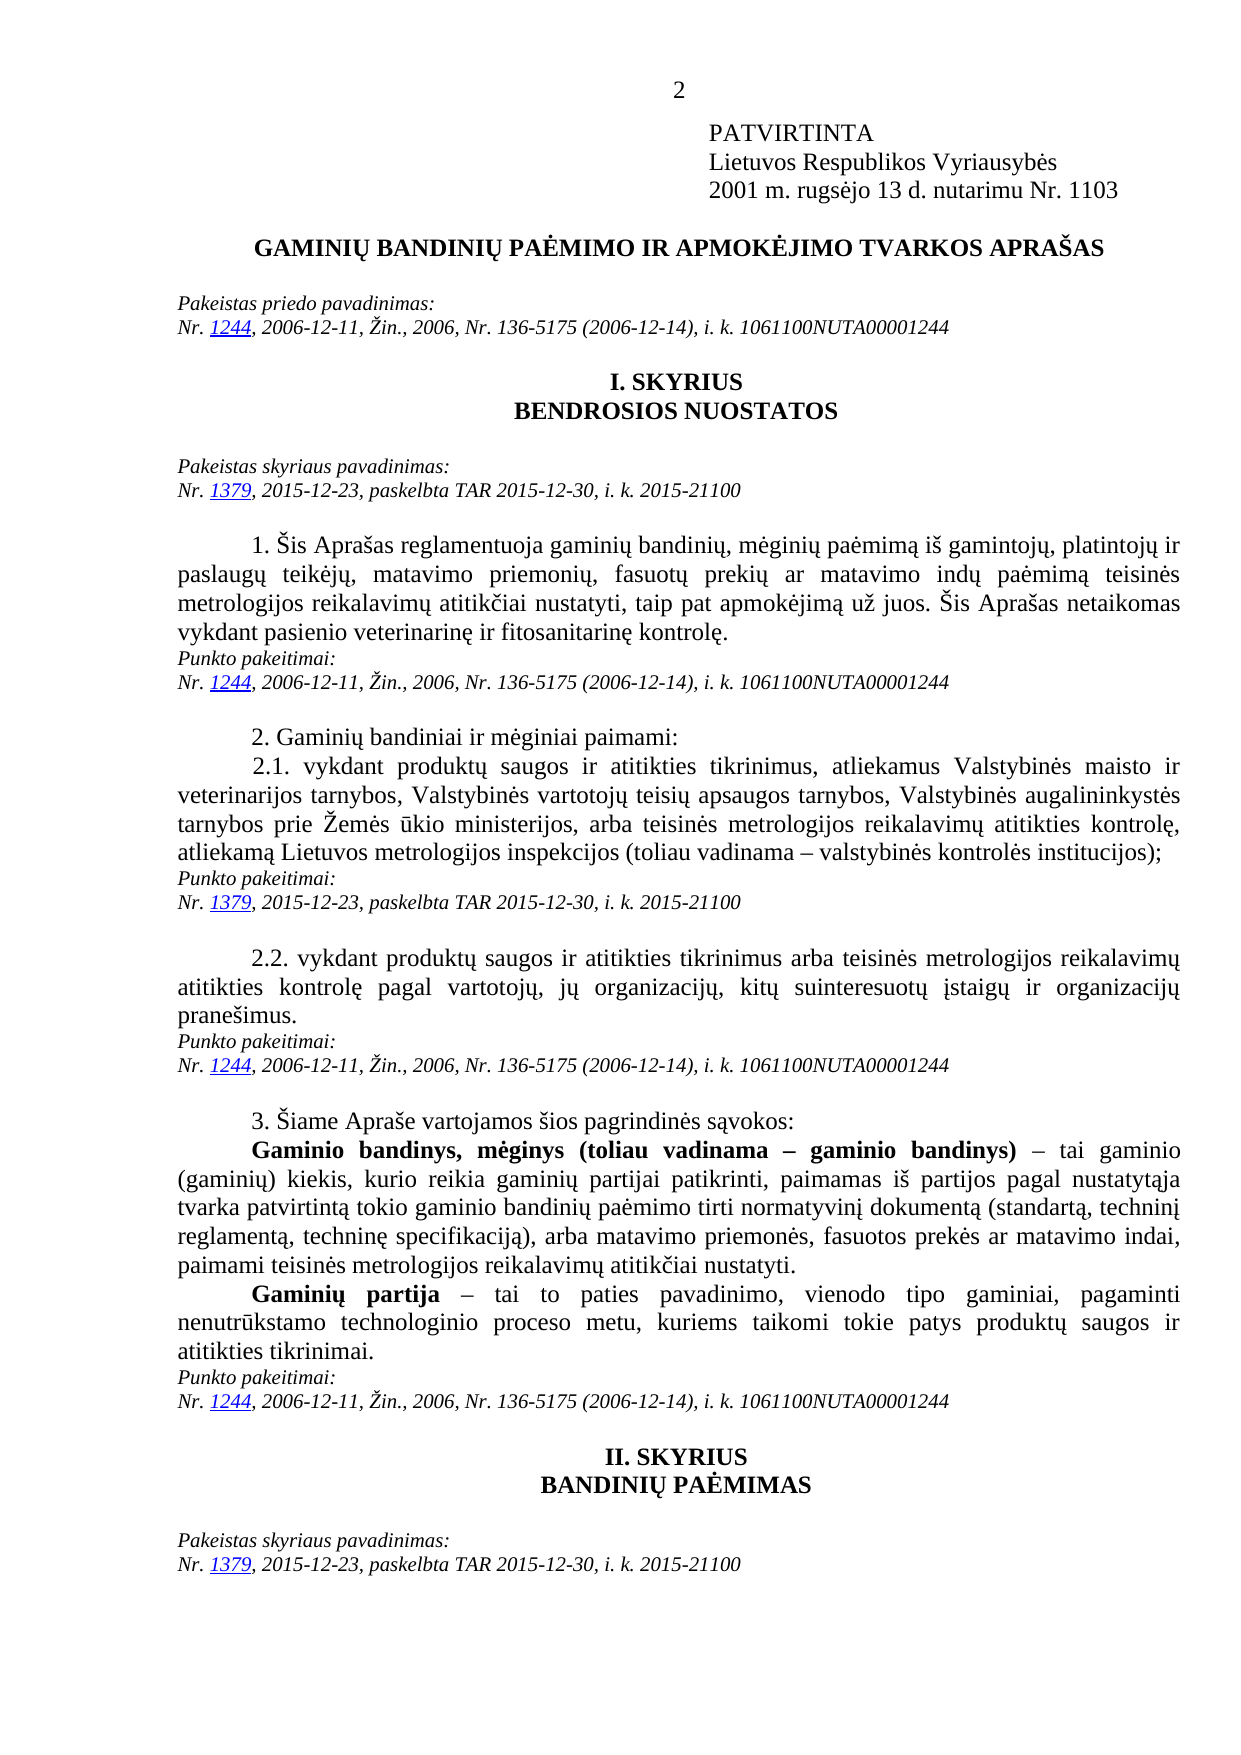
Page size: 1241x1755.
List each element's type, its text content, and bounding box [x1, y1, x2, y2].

text Punkto pakeitimai: [177, 866, 1181, 890]
text I. SKYRIUS BENDROSIOS NUOSTATOS [177, 367, 1181, 425]
text 1. Šis Aprašas reglamentuoja gaminių bandinių, mėginių paėmimą iš gamintojų, platintojų ir paslaugų teikėjų, matavimo priemonių, fasuotų prekių ar matavimo indų paėmimą teisinės metrologijos reikalavimų atitikčiai nustatyti, taip pat apmokėjimą už juos. Šis Aprašas netaikomas vykdant pasienio veterinarinę ir fitosanitarinę kontrolę. [177, 531, 1181, 646]
text GAMINIŲ BANDINIŲ PAĖMIMO IR APMOKĖJIMO TVARKOS APRAŠAS [177, 233, 1181, 262]
text PATVIRTINTA [709, 118, 1181, 147]
text Nr. 1244, 2006-12-11, Žin., 2006, Nr. 136-5175 (2006-12-14), i. k. 1061100NUTA00001244 [177, 1389, 1181, 1413]
text Gaminio bandinys, mėginys (toliau vadinama – gaminio bandinys) – tai gaminio (gaminių) kiekis, kurio reikia gaminių partijai patikrinti, paimamas iš partijos pagal nustatytąja tvarka patvirtintą tokio gaminio bandinių paėmimo tirti normatyvinį dokumentą (standartą, techninį reglamentą, techninę specifikaciją), arba matavimo priemonės, fasuotos prekės ar matavimo indai, paimami teisinės metrologijos reikalavimų atitikčiai nustatyti. [177, 1135, 1181, 1279]
text Lietuvos Respublikos Vyriausybės [177, 147, 1181, 176]
text 2.2. vykdant produktų saugos ir atitikties tikrinimus arba teisinės metrologijos reikalavimų atitikties kontrolę pagal vartotojų, jų organizacijų, kitų suinteresuotų įstaigų ir organizacijų pranešimus. [177, 943, 1181, 1029]
text Pakeistas skyriaus pavadinimas: [177, 1528, 1181, 1552]
text Nr. 1379, 2015-12-23, paskelbta TAR 2015-12-30, i. k. 2015-21100 [177, 1552, 1181, 1576]
text 2001 m. rugsėjo 13 d. nutarimu Nr. 1103 [177, 176, 1181, 204]
text Pakeistas priedo pavadinimas: [177, 291, 1181, 315]
text Nr. 1379, 2015-12-23, paskelbta TAR 2015-12-30, i. k. 2015-21100 [177, 478, 1181, 502]
text 2.1. vykdant produktų saugos ir atitikties tikrinimus, atliekamus Valstybinės maisto ir veterinarijos tarnybos, Valstybinės vartotojų teisių apsaugos tarnybos, Valstybinės augalininkystės tarnybos prie Žemės ūkio ministerijos, arba teisinės metrologijos reikalavimų atitikties kontrolę, atliekamą Lietuvos metrologijos inspekcijos (toliau vadinama – valstybinės kontrolės institucijos); [177, 751, 1181, 866]
text Gaminių partija – tai to paties pavadinimo, vienodo tipo gaminiai, pagaminti nenutrūkstamo technologinio proceso metu, kuriems taikomi tokie patys produktų saugos ir atitikties tikrinimai. [177, 1279, 1181, 1365]
text Nr. 1244, 2006-12-11, Žin., 2006, Nr. 136-5175 (2006-12-14), i. k. 1061100NUTA00001244 [177, 315, 1181, 339]
text Punkto pakeitimai: [177, 1365, 1181, 1389]
text Pakeistas skyriaus pavadinimas: [177, 454, 1181, 478]
text Punkto pakeitimai: [177, 1029, 1181, 1053]
text II. SKYRIUS BANDINIŲ PAĖMIMAS [177, 1442, 1181, 1499]
text Nr. 1244, 2006-12-11, Žin., 2006, Nr. 136-5175 (2006-12-14), i. k. 1061100NUTA00001244 [177, 670, 1181, 694]
text Nr. 1244, 2006-12-11, Žin., 2006, Nr. 136-5175 (2006-12-14), i. k. 1061100NUTA00001244 [177, 1053, 1181, 1077]
text 2. Gaminių bandiniai ir mėginiai paimami: [177, 722, 1181, 751]
text 3. Šiame Apraše vartojamos šios pagrindinės sąvokos: [177, 1106, 1181, 1135]
text Punkto pakeitimai: [177, 646, 1181, 670]
text Nr. 1379, 2015-12-23, paskelbta TAR 2015-12-30, i. k. 2015-21100 [177, 890, 1181, 914]
